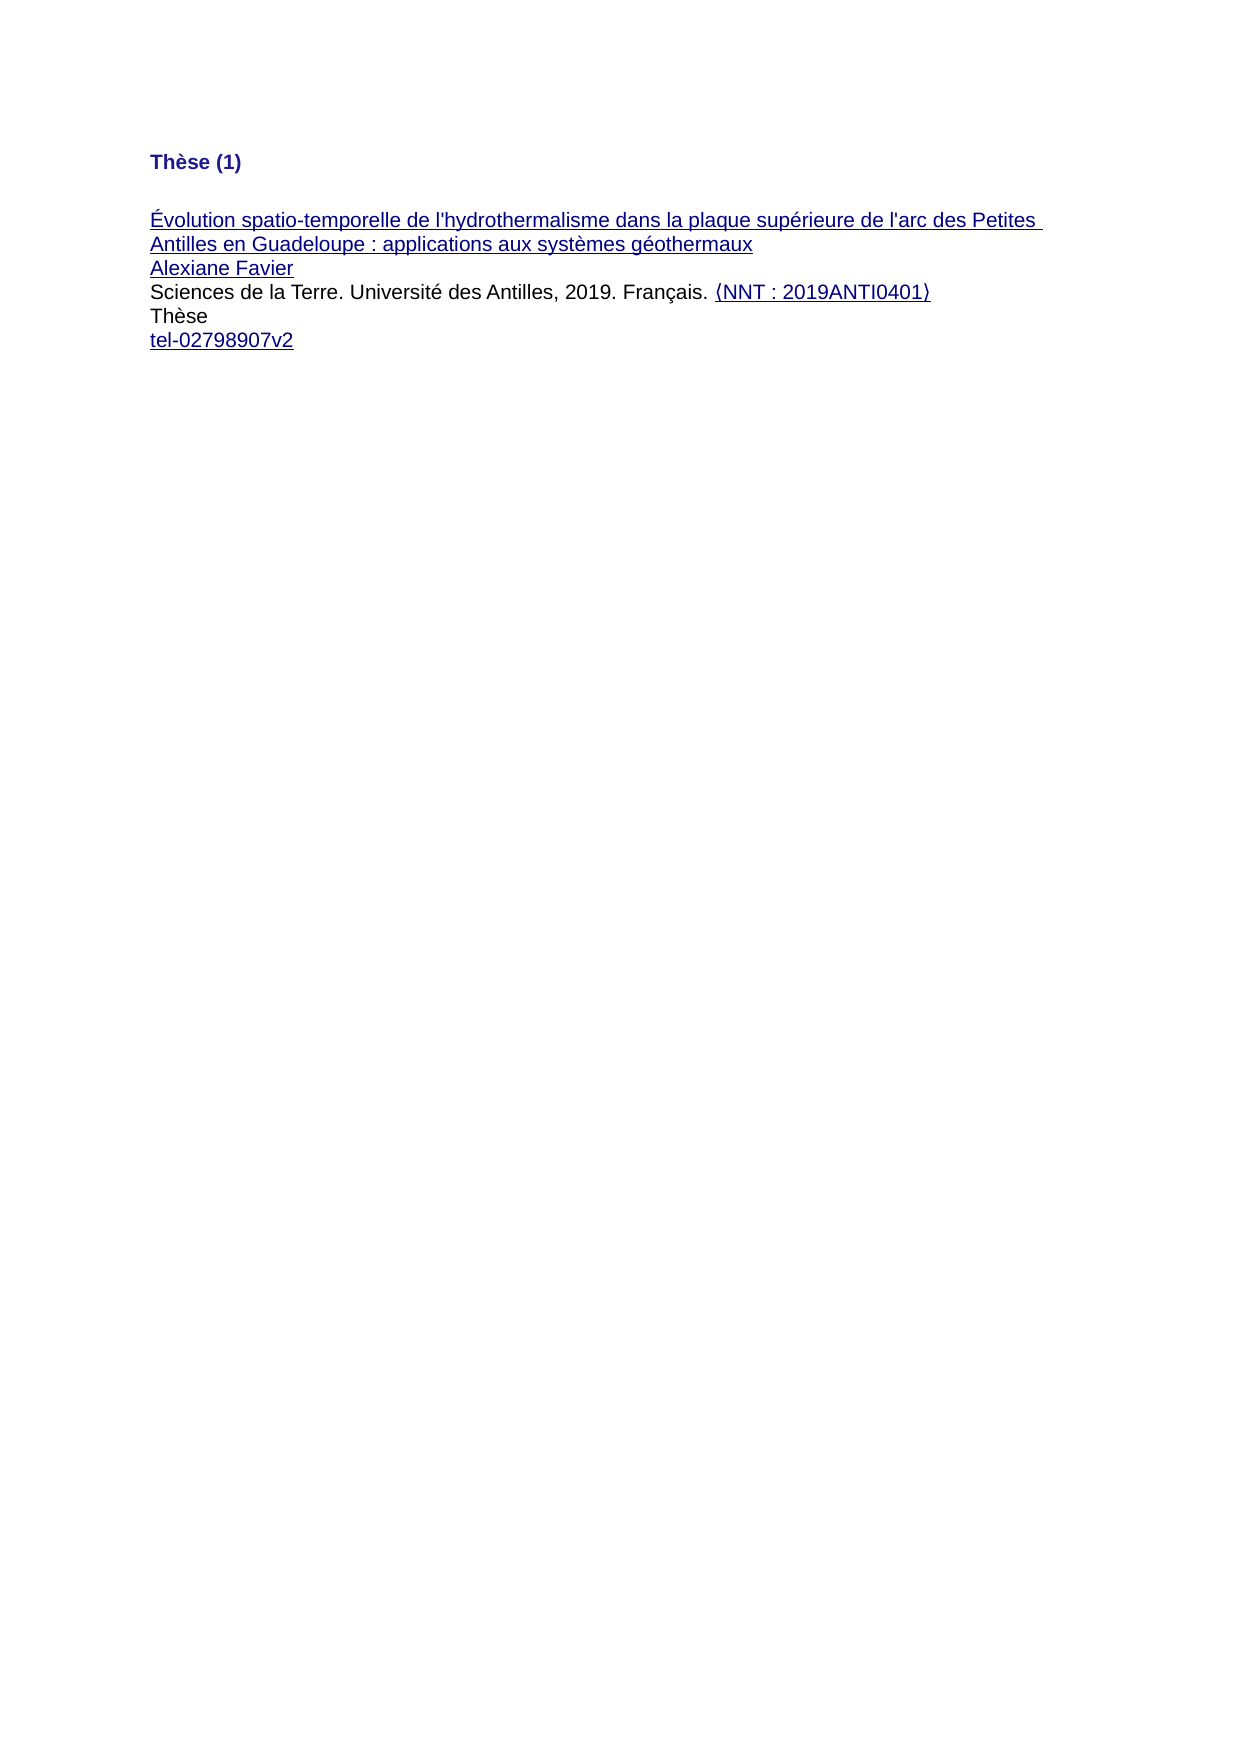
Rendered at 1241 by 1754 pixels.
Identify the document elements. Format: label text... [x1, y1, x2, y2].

table_header Évolution spatio-temporelle de l'hydrothermalisme dans la plaque supérieure de l'arc des Petites Antilles en Guadeloupe : applications aux systèmes géothermaux Alexiane Favier Sciences de la Terre. Université des Antilles, 2019. Français. ⟨NNT : 2019ANTI0401⟩ Thèse tel-02798907v2 [150, 208, 1090, 352]
subtitle Thèse (1) [150, 150, 1090, 174]
